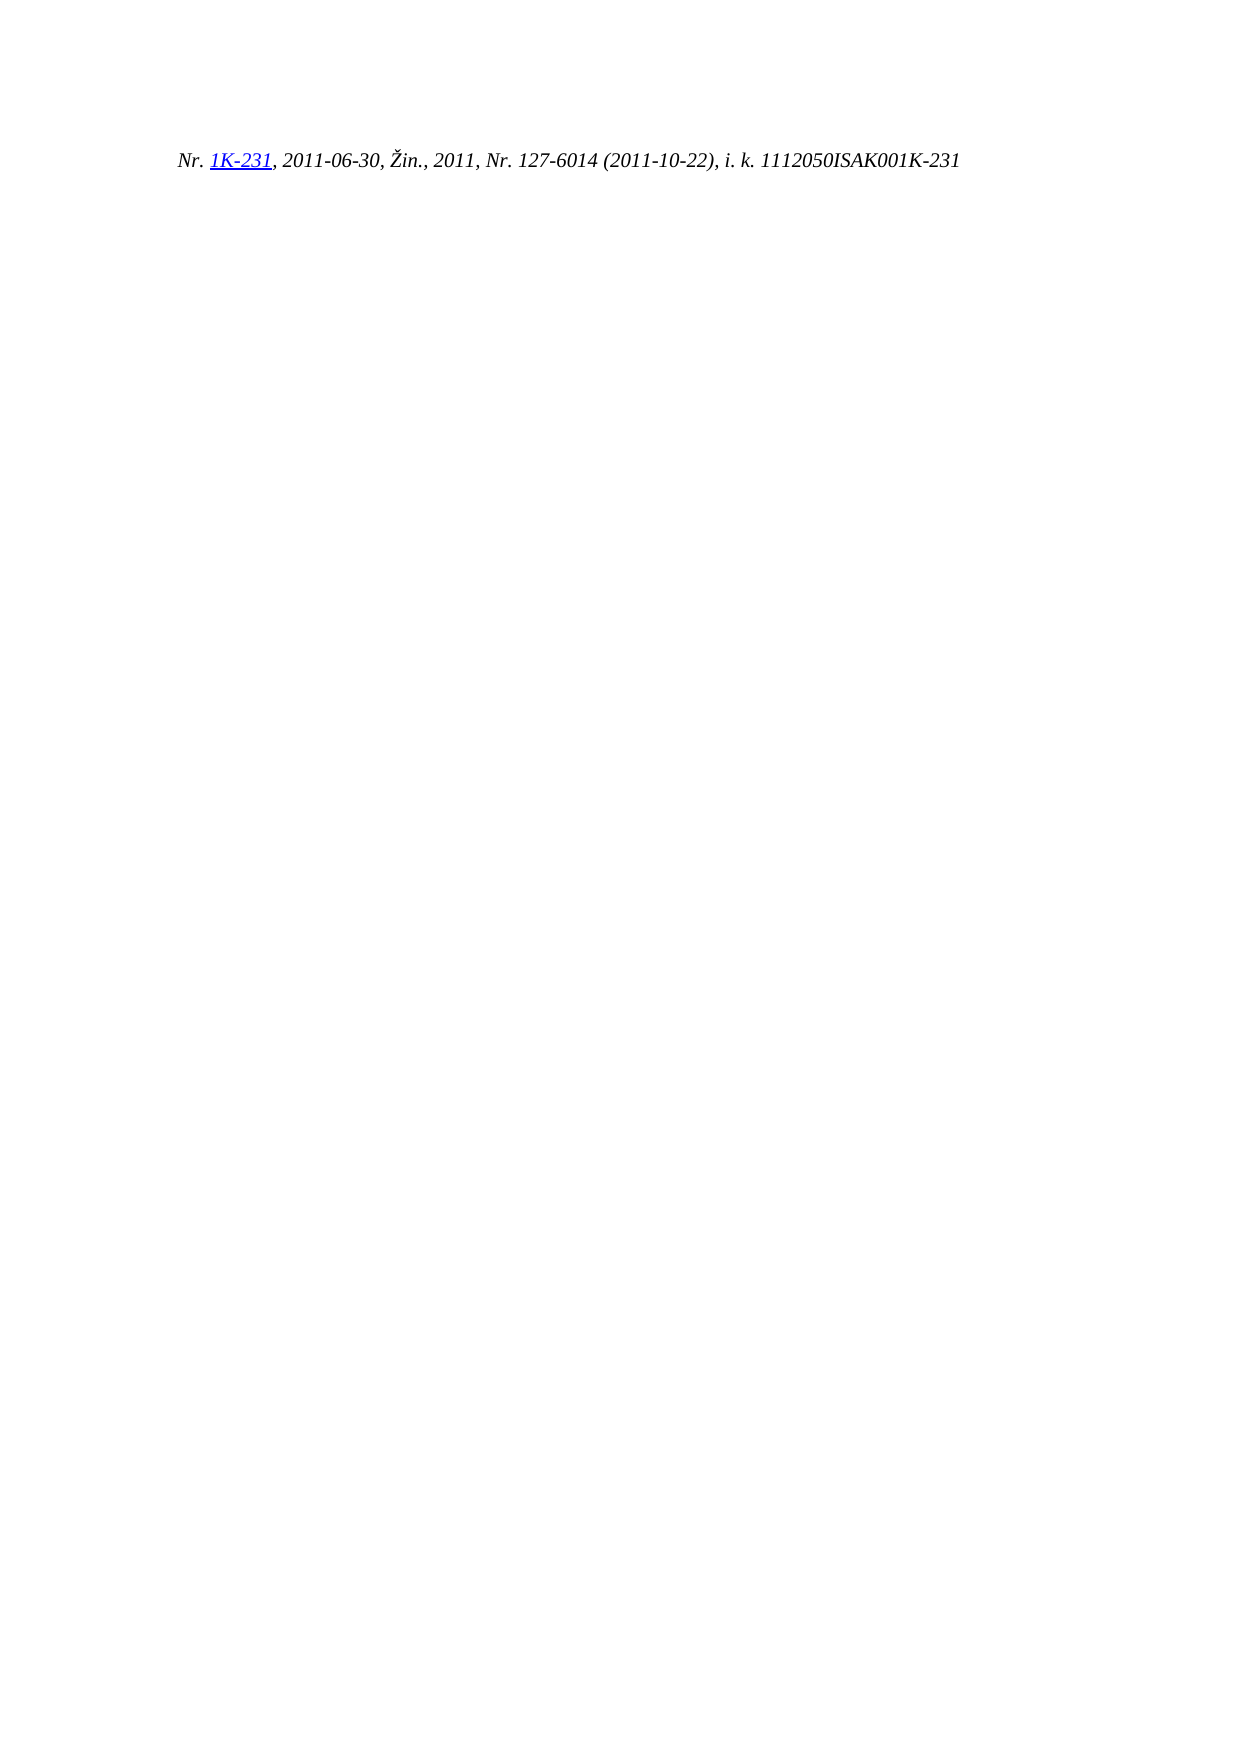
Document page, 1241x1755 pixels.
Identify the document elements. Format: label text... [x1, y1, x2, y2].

text Nr. 1K-231, 2011-06-30, Žin., 2011, Nr. 127-6014 (2011-10-22), i. k. 1112050ISAK001K-231 [177, 148, 1122, 172]
